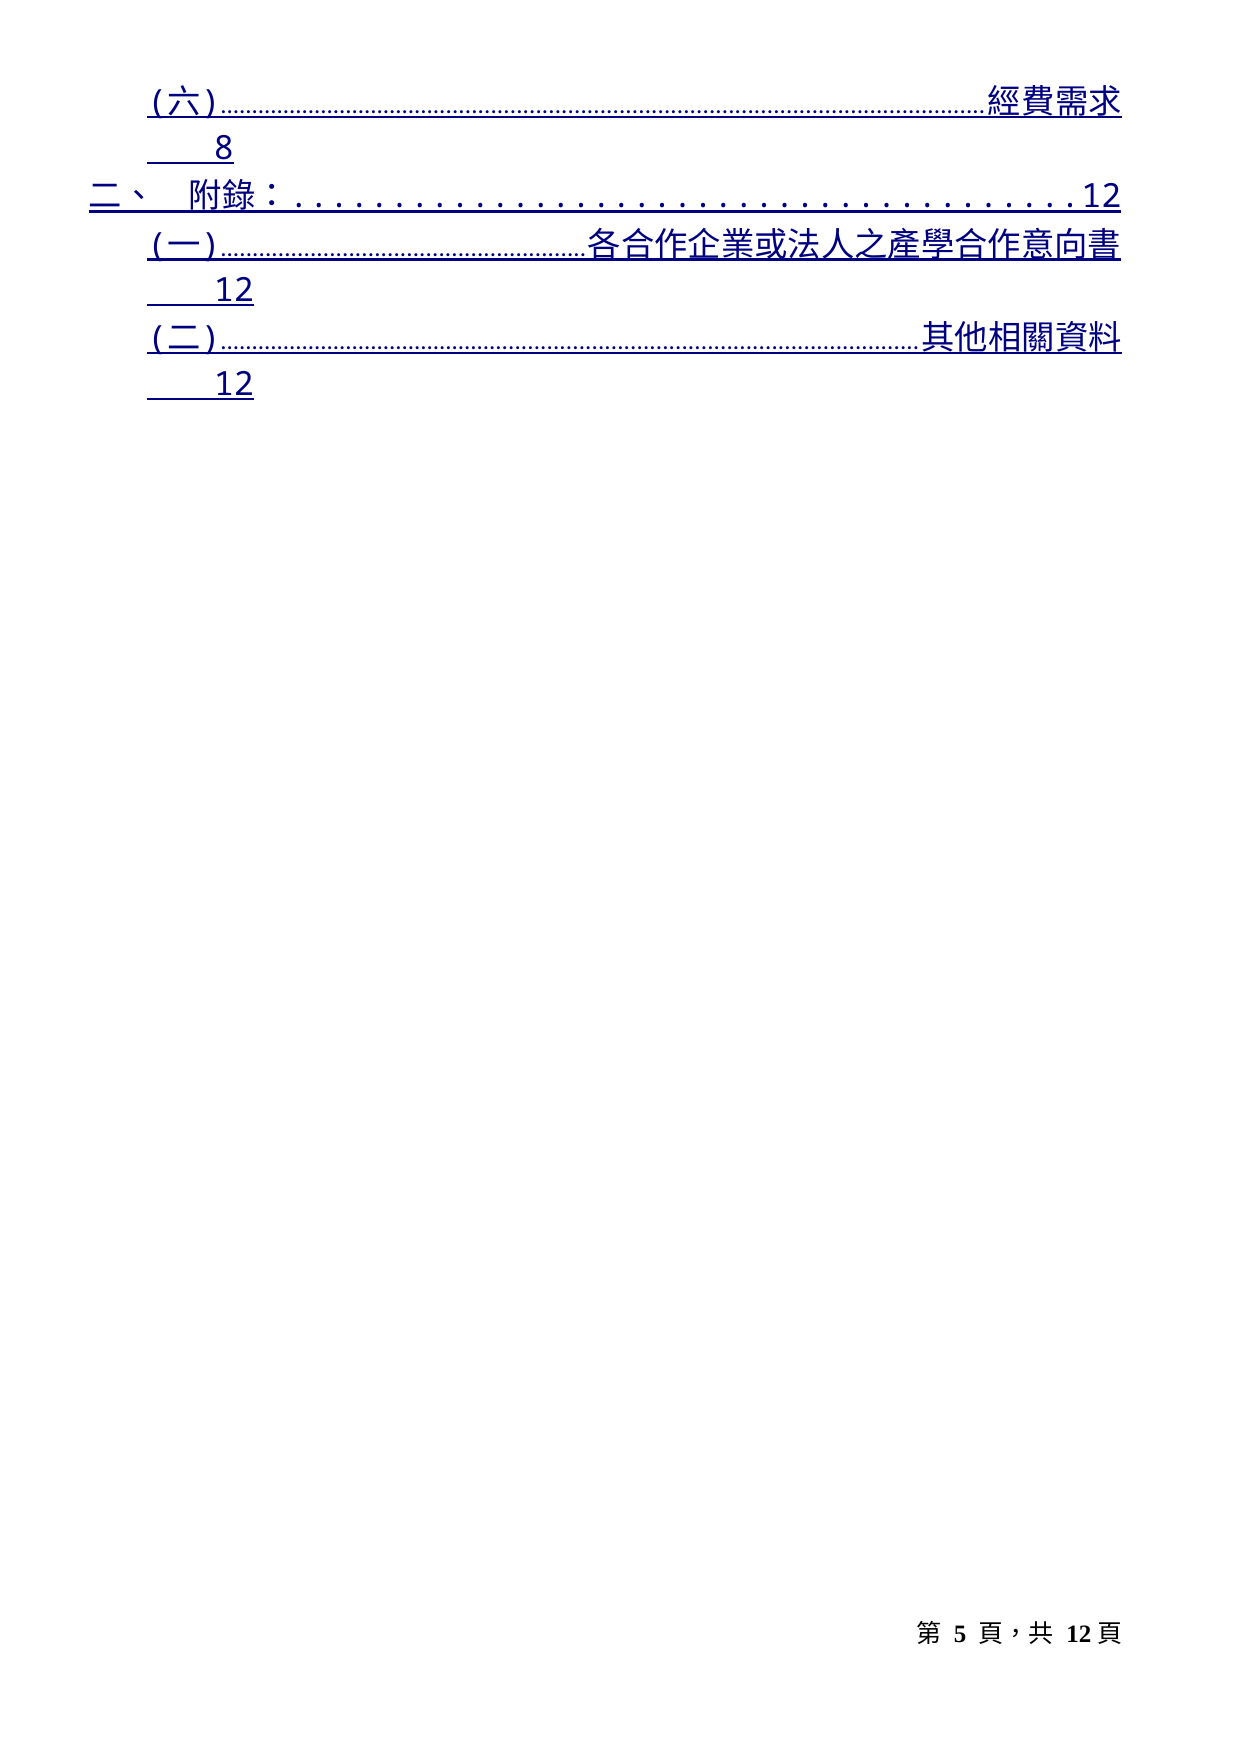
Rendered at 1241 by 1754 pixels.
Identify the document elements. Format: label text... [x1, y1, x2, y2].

text (六) 經費需求 8 [147, 75, 1122, 116]
text (二) 其他相關資料 12 [147, 354, 1122, 405]
text (二) 其他相關資料 12 [147, 311, 1122, 352]
text (六) 經費需求 8 [147, 118, 1122, 169]
text (一) 各合作企業或法人之產學合作意向書 12 [147, 217, 1122, 311]
text 二、 附錄： 12 [89, 169, 1122, 217]
